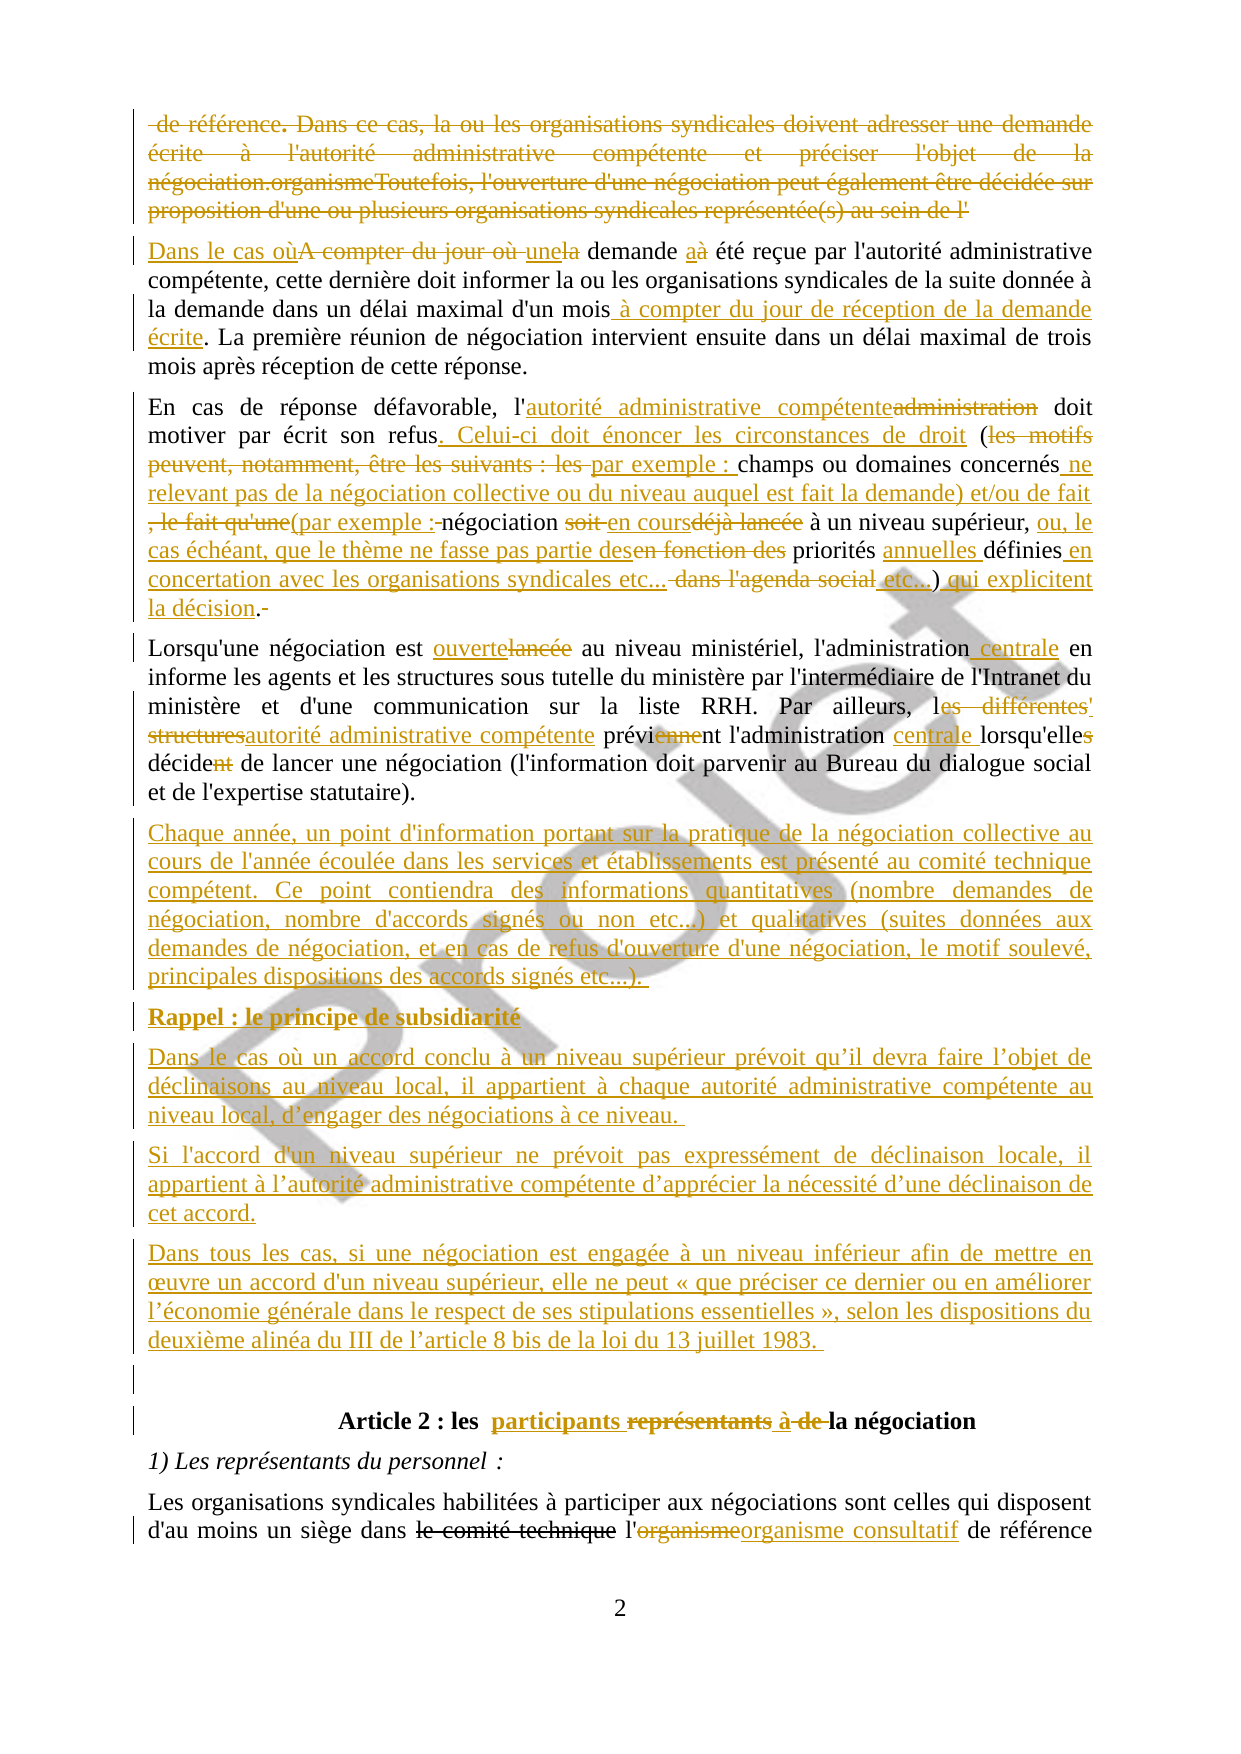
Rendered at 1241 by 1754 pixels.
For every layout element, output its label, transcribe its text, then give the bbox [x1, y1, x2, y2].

text Si l'accord d'un niveau supérieur ne prévoit pas expressément de déclinaison locale, il appartient à l’autorité administrative compétente d’apprécier la nécessité d’une déclinaison de [148, 1141, 1093, 1194]
text Dans le cas oùune demande a été reçue par l'autorité administrative compétente, cette dernière doit informer la ou les organisations syndicales de la suite donnée à la demande dans un délai maximal d'un mois à compter du jour de réception de la demande écrite. La première réunion de négociation intervient ensuite dans un délai maximal de trois mois après réception de cette réponse. [148, 236, 1093, 380]
text demandes de négociation, et en cas de refus d'ouverture d'une négociation, le motif soulevé, principales dispositions des accords signés etc...). [148, 930, 1093, 990]
text cours de l'année écoulée dans les services et établissements est présenté au comité technique compétent. Ce point contiendra des informations quantitatives (nombre demandes de [148, 844, 1093, 900]
text Dans le cas où un accord conclu à un niveau supérieur prévoit qu’il devra faire l’objet de déclinaisons au niveau local, il appartient à chaque autorité administrative compétente au [148, 1042, 1093, 1096]
text Dans tous les cas, si une négociation est engagée à un niveau inférieur afin de mettre en [148, 1238, 1093, 1263]
text cet accord. [148, 1196, 1093, 1227]
text niveau local, d’engager des négociations à ce niveau. [148, 1098, 1093, 1129]
text 1) Les représentants du personnel : [148, 1446, 1093, 1475]
picture [268, 622, 972, 633]
text Article 2 : les participants àla négociation [148, 1406, 1093, 1434]
text Rappel : le principe de subsidiarité [148, 1002, 1093, 1031]
picture [268, 1031, 972, 1042]
picture [268, 990, 972, 1002]
text Chaque année, un point d'information portant sur la pratique de la négociation collective au [148, 818, 1093, 843]
text En cas de réponse défavorable, l'autorité administrative compétente doit motiver par écrit son refus. Celui-ci doit énoncer les circonstances de droit (par exemple : champs ou domaines concernés ne relevant pas de la négociation collective ou du niveau auquel est fait la demande) et/ou de fait (par exemple :négociation en cours à un niveau supérieur, ou, le cas échéant, que le thème ne fasse pas partie des priorités annuelles définies en concertation avec les organisations syndicales etc... etc...) qui explicitent la décision. [148, 392, 1093, 622]
picture [268, 1129, 972, 1135]
text négociation, nombre d'accords signés ou non etc...) et qualitatives (suites données aux [148, 902, 1093, 929]
text Lorsqu'une négociation est ouverte au niveau ministériel, l'administration centrale en informe les agents et les structures sous tutelle du ministère par l'intermédiaire de l'Intranet du ministère et d'une communication sur la liste RRH. Par ailleurs, l' autorité administrative compétente prévint l'administration centrale lorsqu'elle décide de lancer une négociation (l'information doit parvenir au Bureau du dialogue social et de l'expertise statutaire). [148, 633, 1093, 806]
text Les organisations syndicales habilitées à participer aux négociations sont celles qui disposent d'au moins un siège dans le comité technique l'organisme consultatif de référence [148, 1487, 1093, 1544]
picture [268, 806, 972, 818]
text œuvre un accord d'un niveau supérieur, elle ne peut « que préciser ce dernier ou en améliorer l’économie générale dans le respect de ses stipulations essentielles », selon les dispositions du deuxième alinéa du III de l’article 8 bis de la loi du 13 juillet 1983. [148, 1265, 1093, 1353]
